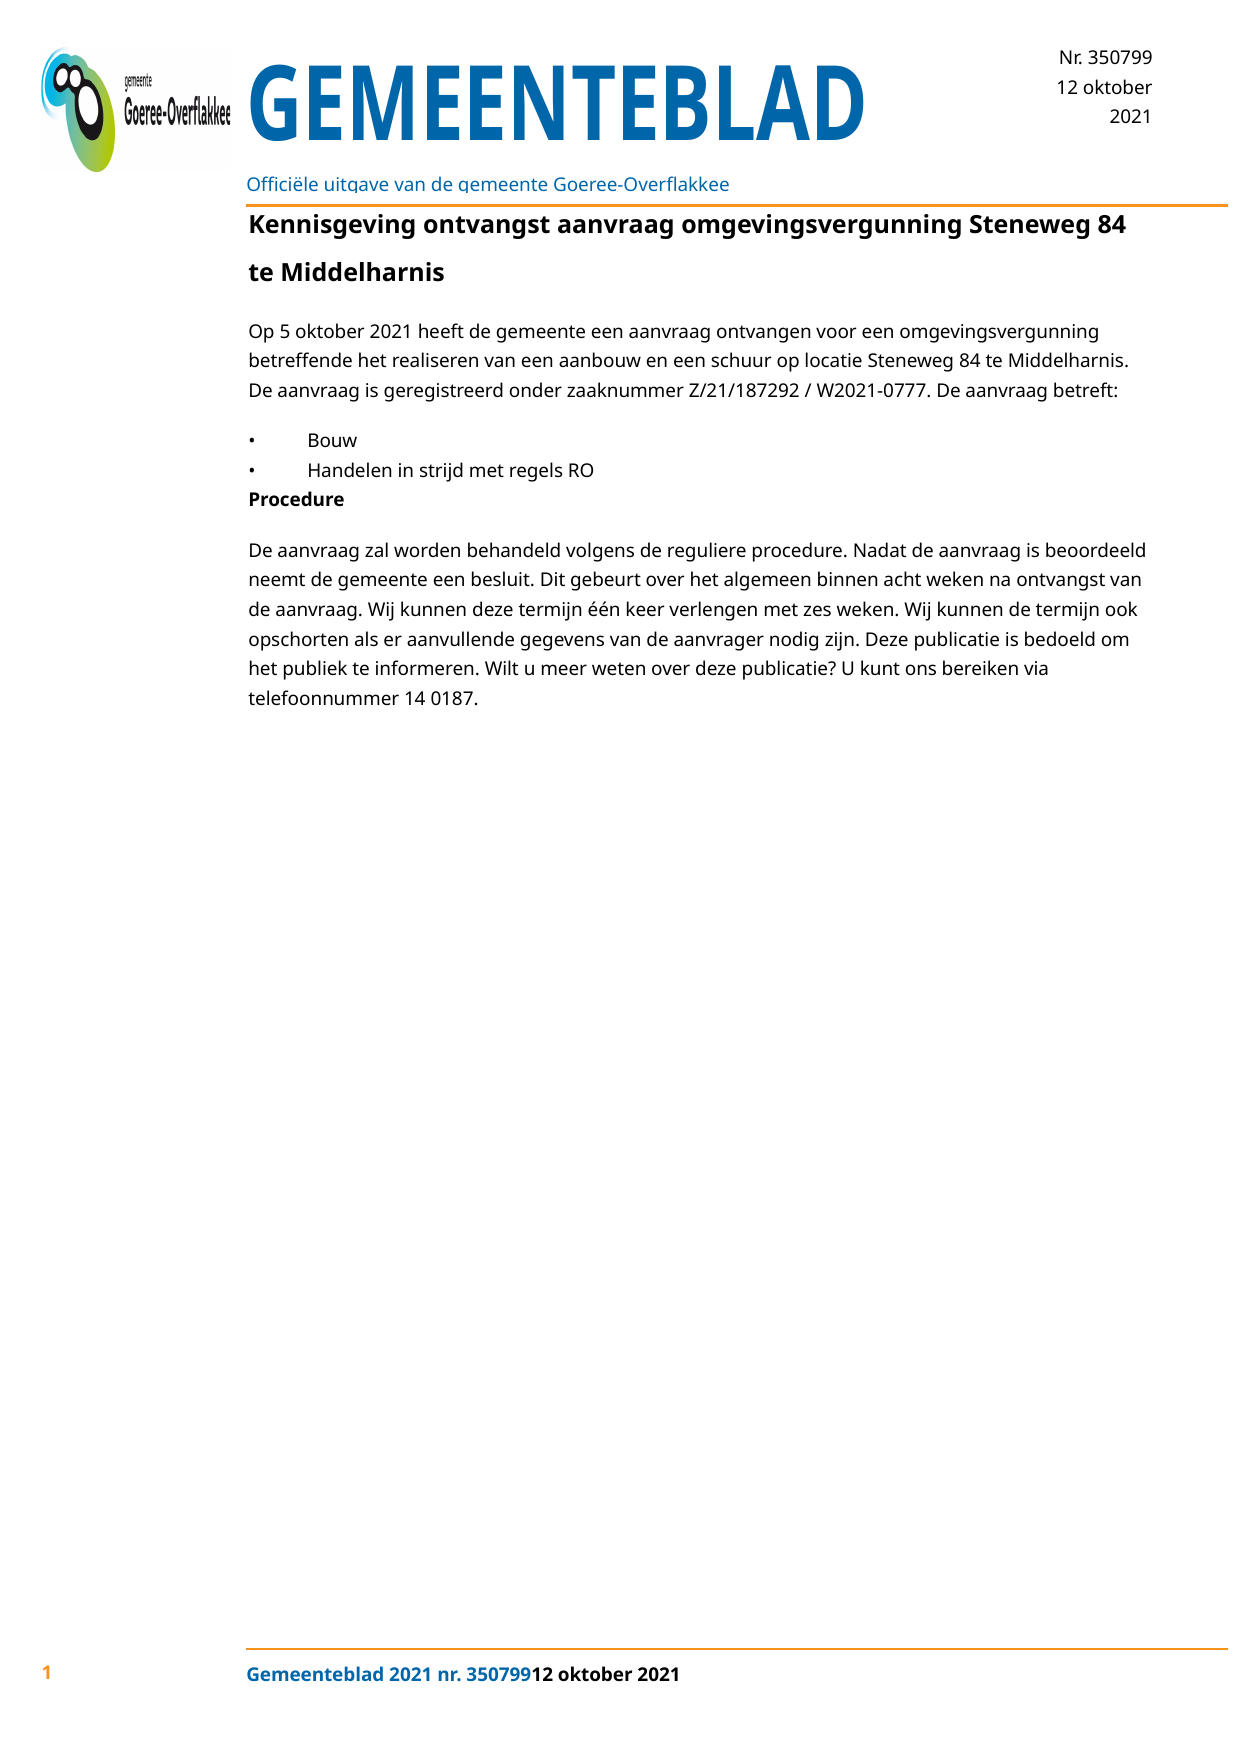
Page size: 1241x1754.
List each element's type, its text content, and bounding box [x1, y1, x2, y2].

list Handelen in strijd met regels RO [248, 457, 1152, 483]
picture [41, 47, 231, 172]
list Bouw [248, 427, 1152, 453]
text Kennisgeving ontvangst aanvraag omgevingsvergunning Steneweg 84 te Middelharnis [248, 207, 1152, 288]
text Op 5 oktober 2021 heeft de gemeente een aanvraag ontvangen voor een omgevingsvergunning betreffende het realiseren van een aanbouw en een schuur op locatie Steneweg 84 te Middelharnis. De aanvraag is geregistreerd onder zaaknummer Z/21/187292 / W2021-0777. De aanvraag betreft: [248, 318, 1152, 403]
text Procedure [248, 487, 1152, 512]
text De aanvraag zal worden behandeld volgens de reguliere procedure. Nadat de aanvraag is beoordeeld neemt de gemeente een besluit. Dit gebeurt over het algemeen binnen acht weken na ontvangst van de aanvraag. Wij kunnen deze termijn één keer verlengen met zes weken. Wij kunnen de termijn ook opschorten als er aanvullende gegevens van de aanvrager nodig zijn. Deze publicatie is bedoeld om het publiek te informeren. Wilt u meer weten over deze publicatie? U kunt ons bereiken via telefoonnummer 14 0187. [248, 537, 1152, 711]
